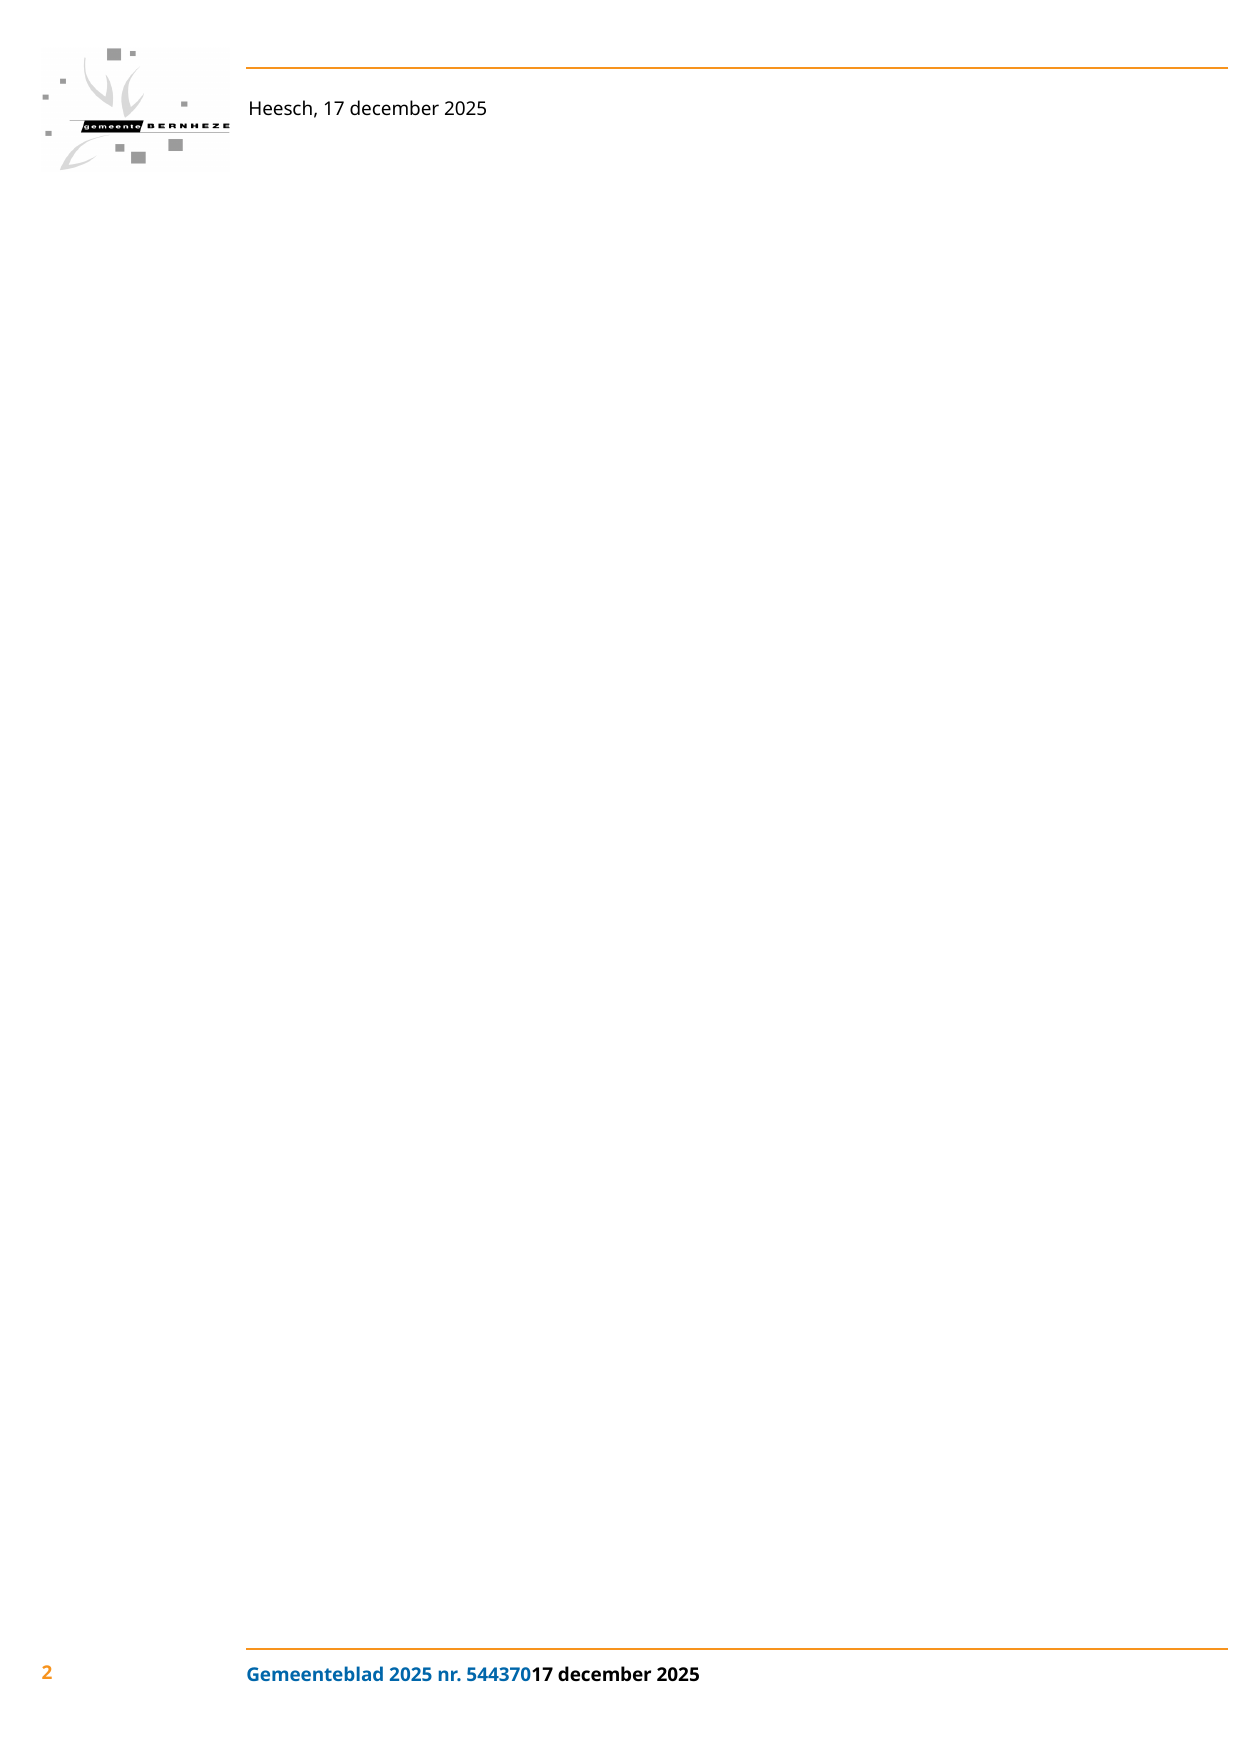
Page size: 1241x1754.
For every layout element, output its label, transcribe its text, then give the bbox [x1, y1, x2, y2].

text Heesch, 17 december 2025 [248, 95, 1152, 121]
picture [41, 47, 231, 172]
